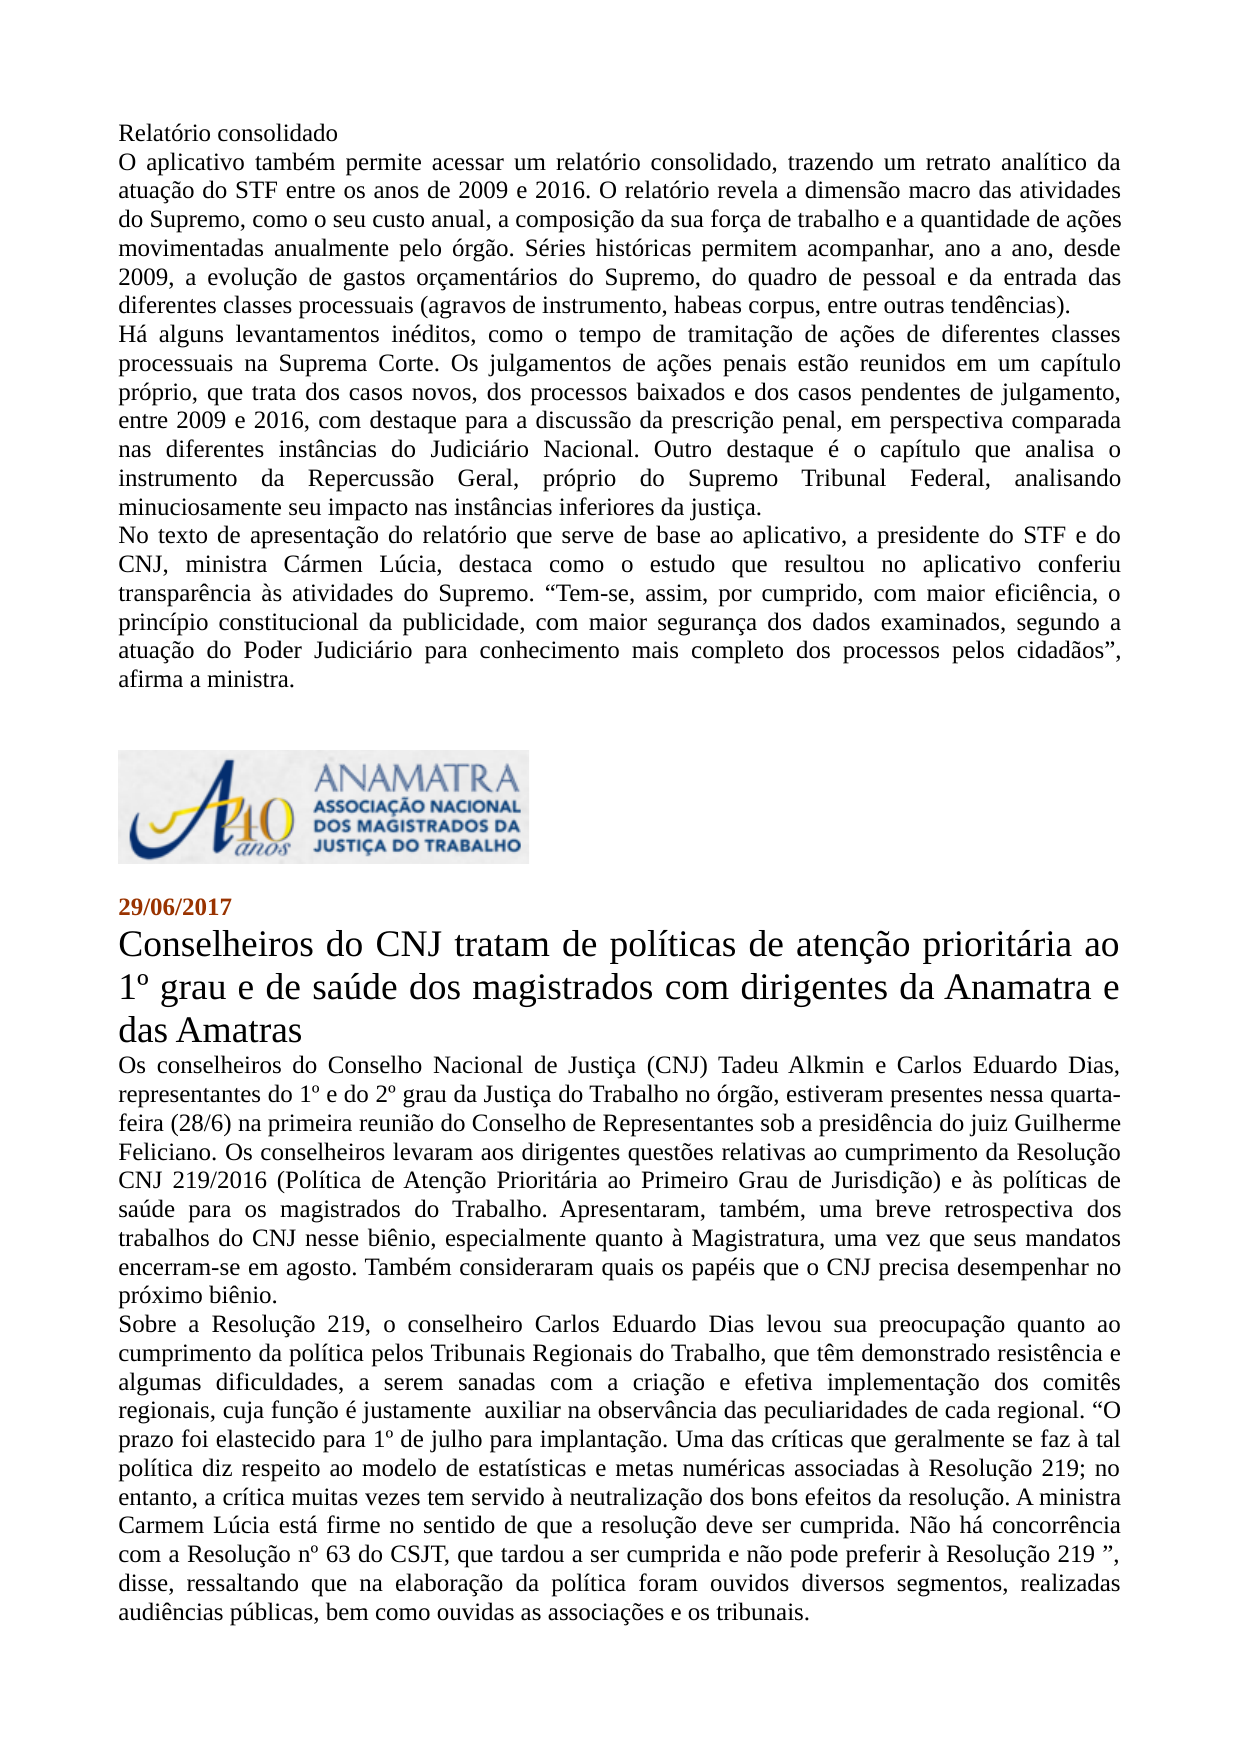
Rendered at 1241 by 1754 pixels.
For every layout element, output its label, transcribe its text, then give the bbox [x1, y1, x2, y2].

text Conselheiros do CNJ tratam de políticas de atenção prioritária ao 1º grau e de saúde dos magistrados com dirigentes da Anamatra e das Amatras [118, 921, 1122, 1050]
picture [118, 750, 530, 864]
text No texto de apresentação do relatório que serve de base ao aplicativo, a presidente do STF e do CNJ, ministra Cármen Lúcia, destaca como o estudo que resultou no aplicativo conferiu transparência às atividades do Supremo. “Tem-se, assim, por cumprido, com maior eficiência, o princípio constitucional da publicidade, com maior segurança dos dados examinados, segundo a atuação do Poder Judiciário para conhecimento mais completo dos processos pelos cidadãos”, afirma a ministra. [118, 521, 1122, 693]
text Os conselheiros do Conselho Nacional de Justiça (CNJ) Tadeu Alkmin e Carlos Eduardo Dias, representantes do 1º e do 2º grau da Justiça do Trabalho no órgão, estiveram presentes nessa quarta-feira (28/6) na primeira reunião do Conselho de Representantes sob a presidência do juiz Guilherme Feliciano. Os conselheiros levaram aos dirigentes questões relativas ao cumprimento da Resolução CNJ 219/2016 (Política de Atenção Prioritária ao Primeiro Grau de Jurisdição) e às políticas de saúde para os magistrados do Trabalho. Apresentaram, também, uma breve retrospectiva dos trabalhos do CNJ nesse biênio, especialmente quanto à Magistratura, uma vez que seus mandatos encerram-se em agosto. Também consideraram quais os papéis que o CNJ precisa desempenhar no próximo biênio. [118, 1050, 1122, 1309]
text 29/06/2017 [118, 892, 1122, 921]
text Relatório consolidado [118, 118, 1122, 147]
text O aplicativo também permite acessar um relatório consolidado, trazendo um retrato analítico da atuação do STF entre os anos de 2009 e 2016. O relatório revela a dimensão macro das atividades do Supremo, como o seu custo anual, a composição da sua força de trabalho e a quantidade de ações movimentadas anualmente pelo órgão. Séries históricas permitem acompanhar, ano a ano, desde 2009, a evolução de gastos orçamentários do Supremo, do quadro de pessoal e da entrada das diferentes classes processuais (agravos de instrumento, habeas corpus, entre outras tendências). [118, 147, 1122, 319]
text Há alguns levantamentos inéditos, como o tempo de tramitação de ações de diferentes classes processuais na Suprema Corte. Os julgamentos de ações penais estão reunidos em um capítulo próprio, que trata dos casos novos, dos processos baixados e dos casos pendentes de julgamento, entre 2009 e 2016, com destaque para a discussão da prescrição penal, em perspectiva comparada nas diferentes instâncias do Judiciário Nacional. Outro destaque é o capítulo que analisa o instrumento da Repercussão Geral, próprio do Supremo Tribunal Federal, analisando minuciosamente seu impacto nas instâncias inferiores da justiça. [118, 319, 1122, 521]
text Sobre a Resolução 219, o conselheiro Carlos Eduardo Dias levou sua preocupação quanto ao cumprimento da política pelos Tribunais Regionais do Trabalho, que têm demonstrado resistência e algumas dificuldades, a serem sanadas com a criação e efetiva implementação dos comitês regionais, cuja função é justamente auxiliar na observância das peculiaridades de cada regional. “O prazo foi elastecido para 1º de julho para implantação. Uma das críticas que geralmente se faz à tal política diz respeito ao modelo de estatísticas e metas numéricas associadas à Resolução 219; no entanto, a crítica muitas vezes tem servido à neutralização dos bons efeitos da resolução. A ministra Carmem Lúcia está firme no sentido de que a resolução deve ser cumprida. Não há concorrência com a Resolução nº 63 do CSJT, que tardou a ser cumprida e não pode preferir à Resolução 219 ”, disse, ressaltando que na elaboração da política foram ouvidos diversos segmentos, realizadas audiências públicas, bem como ouvidas as associações e os tribunais. [118, 1309, 1122, 1625]
